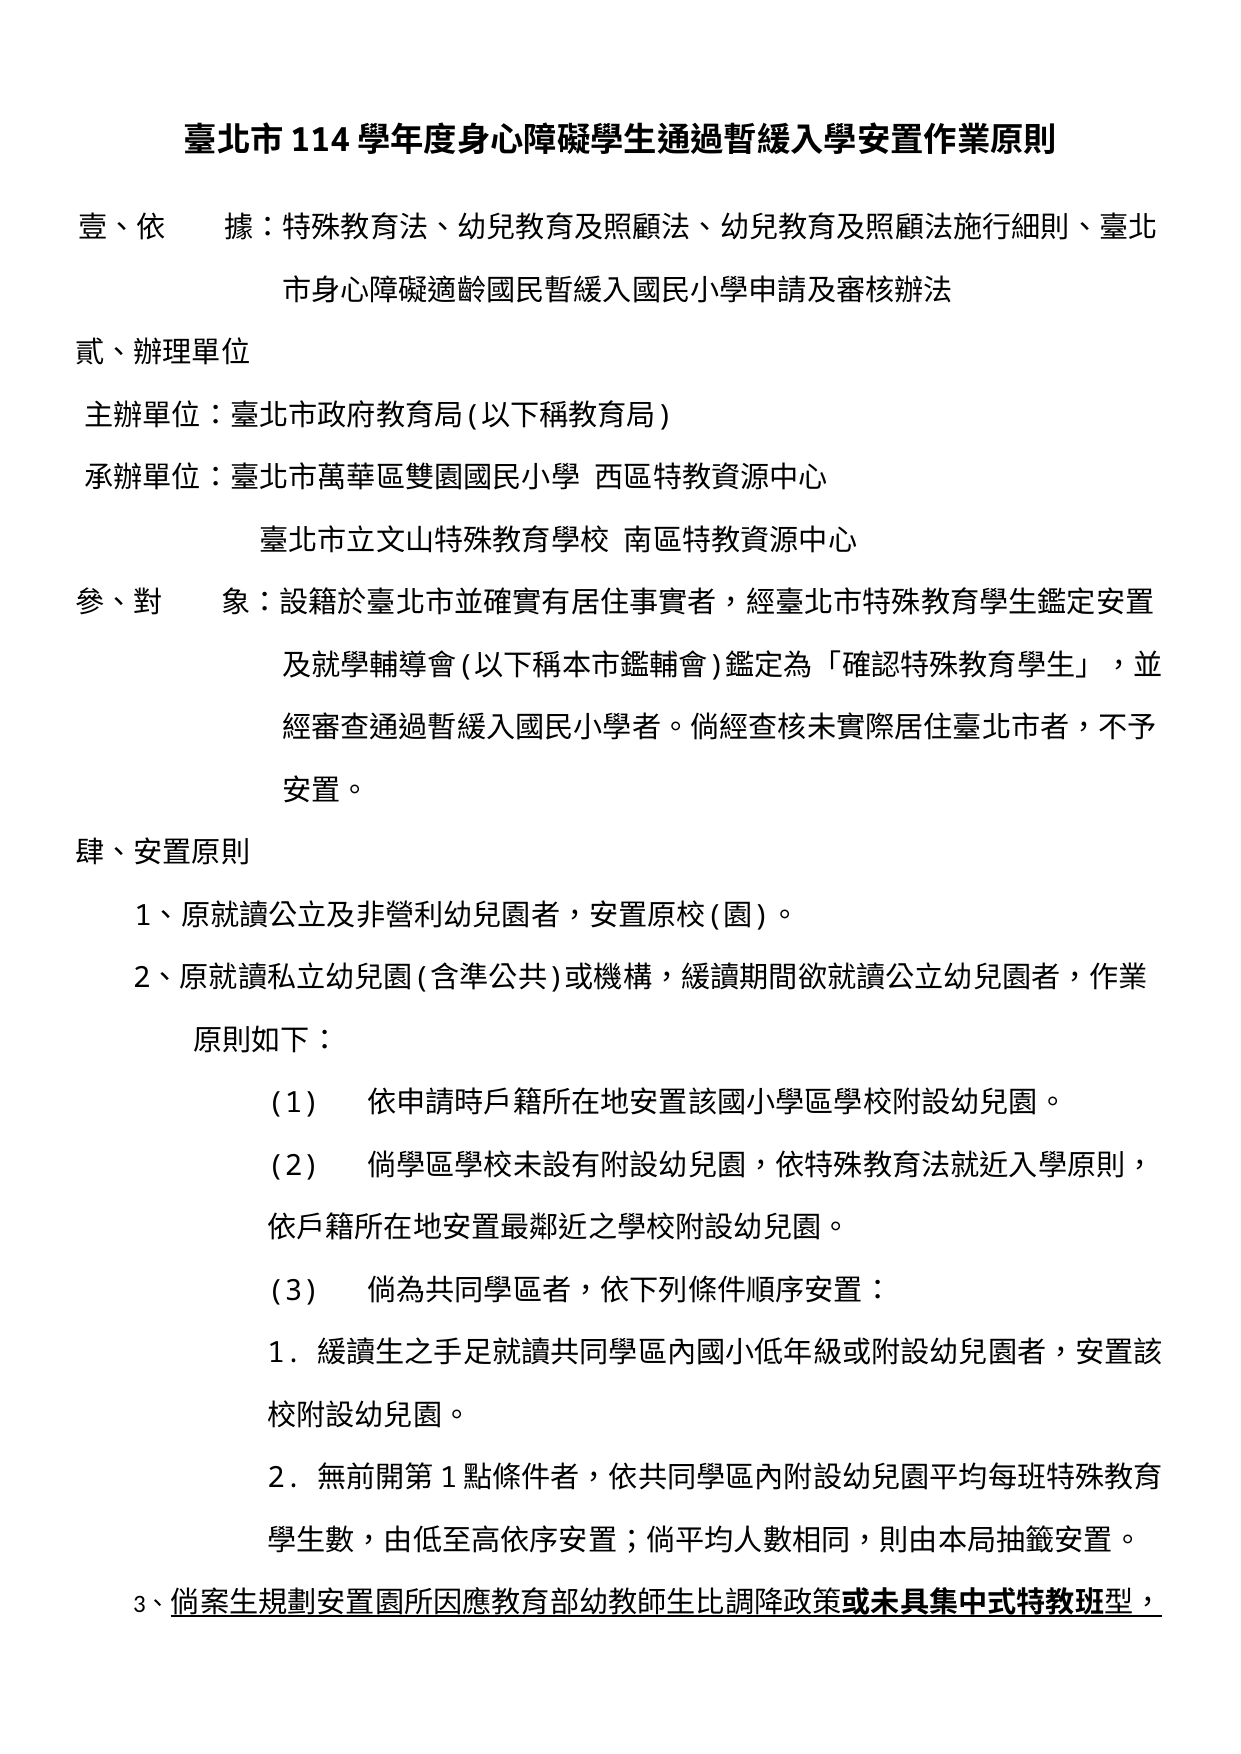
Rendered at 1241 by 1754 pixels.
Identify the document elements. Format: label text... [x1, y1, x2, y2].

list 依 據：特殊教育法、幼兒教育及照顧法、幼兒教育及照顧法施行細則、臺北市身心障礙適齡國民暫緩入國民小學申請及審核辦法 [78, 183, 1165, 308]
list 倘為共同學區者，依下列條件順序安置： [267, 1246, 1165, 1308]
list 辦理單位 [75, 308, 1165, 371]
list 原就讀公立及非營利幼兒園者，安置原校(園)。 [134, 871, 1165, 933]
list 倘學區學校未設有附設幼兒園，依特殊教育法就近入學原則，依戶籍所在地安置最鄰近之學校附設幼兒園。 [267, 1121, 1165, 1246]
list 無前開第1點條件者，依共同學區內附設幼兒園平均每班特殊教育學生數，由低至高依序安置；倘平均人數相同，則由本局抽籤安置。 [267, 1433, 1165, 1558]
list 安置原則 [75, 808, 1165, 871]
list 依申請時戶籍所在地安置該國小學區學校附設幼兒園。 [267, 1058, 1165, 1121]
list 倘案生規劃安置園所因應教育部幼教師生比調降政策或未具集中式特教班型， [133, 1558, 1165, 1621]
list 對 象：設籍於臺北市並確實有居住事實者，經臺北市特殊教育學生鑑定安置及就學輔導會(以下稱本市鑑輔會)鑑定為「確認特殊教育學生」，並經審查通過暫緩入國民小學者。倘經查核未實際居住臺北市者，不予安置。 [75, 558, 1165, 808]
list 原就讀私立幼兒園(含準公共)或機構，緩讀期間欲就讀公立幼兒園者，作業原則如下： [133, 933, 1165, 1058]
list 緩讀生之手足就讀共同學區內國小低年級或附設幼兒園者，安置該校附設幼兒園。 [267, 1308, 1165, 1433]
text 臺北市114學年度身心障礙學生通過暫緩入學安置作業原則 [75, 96, 1165, 158]
text 主辦單位：臺北市政府教育局(以下稱教育局) [75, 371, 1165, 433]
text 承辦單位：臺北市萬華區雙園國民小學 西區特教資源中心 [75, 433, 1165, 496]
text 臺北市立文山特殊教育學校 南區特教資源中心 [75, 496, 1165, 558]
